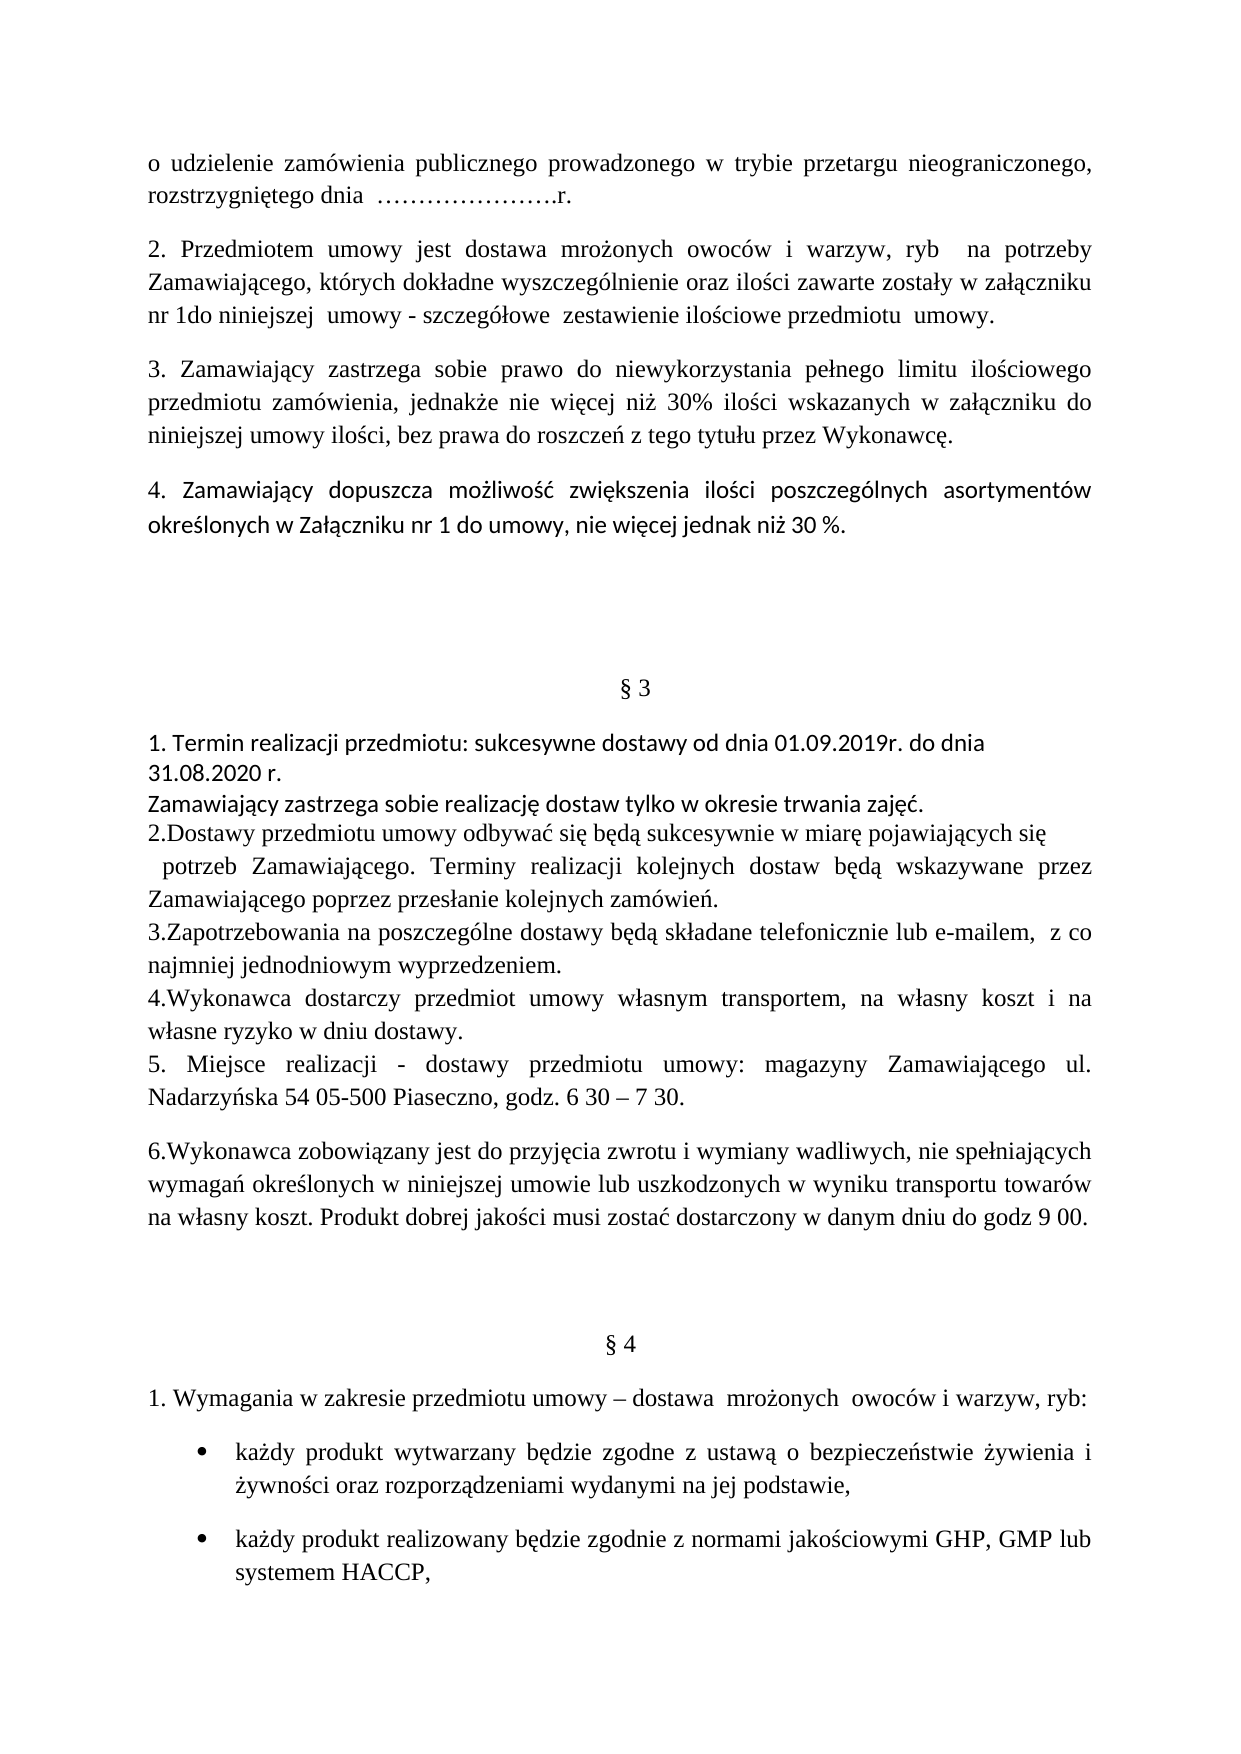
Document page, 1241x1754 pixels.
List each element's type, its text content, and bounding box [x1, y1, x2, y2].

text 2. Przedmiotem umowy jest dostawa mrożonych owoców i warzyw, ryb na potrzeby Zamawiającego, których dokładne wyszczególnienie oraz ilości zawarte zostały w załączniku nr 1do niniejszej umowy - szczegółowe zestawienie ilościowe przedmiotu umowy. [148, 234, 1093, 329]
list każdy produkt wytwarzany będzie zgodne z ustawą o bezpieczeństwie żywienia i żywności oraz rozporządzeniami wydanymi na jej podstawie, [198, 1437, 1093, 1499]
list każdy produkt realizowany będzie zgodnie z normami jakościowymi GHP, GMP lub systemem HACCP, [198, 1524, 1093, 1586]
text § 4 [148, 1329, 1093, 1358]
text 1. Wymagania w zakresie przedmiotu umowy – dostawa mrożonych owoców i warzyw, ryb: [148, 1383, 1093, 1412]
text potrzeb Zamawiającego. Terminy realizacji kolejnych dostaw będą wskazywane przez Zamawiającego poprzez przesłanie kolejnych zamówień. [148, 851, 1093, 913]
text 3. Zamawiający zastrzega sobie prawo do niewykorzystania pełnego limitu ilościowego przedmiotu zamówienia, jednakże nie więcej niż 30% ilości wskazanych w załączniku do niniejszej umowy ilości, bez prawa do roszczeń z tego tytułu przez Wykonawcę. [148, 354, 1093, 449]
text o udzielenie zamówienia publicznego prowadzonego w trybie przetargu nieograniczonego, rozstrzygniętego dnia ………………….r. [148, 148, 1093, 209]
text 4.Wykonawca dostarczy przedmiot umowy własnym transportem, na własny koszt i na własne ryzyko w dniu dostawy. [148, 983, 1093, 1045]
text 5. Miejsce realizacji - dostawy przedmiotu umowy: magazyny Zamawiającego ul. Nadarzyńska 54 05-500 Piaseczno, godz. 6 30 – 7 30. [148, 1049, 1093, 1111]
text 2.Dostawy przedmiotu umowy odbywać się będą sukcesywnie w miarę pojawiających się [148, 818, 1093, 847]
text 4. Zamawiający dopuszcza możliwość zwiększenia ilości poszczególnych asortymentów określonych w Załączniku nr 1 do umowy, nie więcej jednak niż 30 %. [148, 474, 1093, 540]
text Zamawiający zastrzega sobie realizację dostaw tylko w okresie trwania zajęć. [148, 788, 1093, 818]
text 1. Termin realizacji przedmiotu: sukcesywne dostawy od dnia 01.09.2019r. do dnia 31.08.2020 r. [148, 727, 1093, 788]
text 3.Zapotrzebowania na poszczególne dostawy będą składane telefonicznie lub e-mailem, z co najmniej jednodniowym wyprzedzeniem. [148, 917, 1093, 979]
text § 3 [177, 673, 1093, 702]
text 6.Wykonawca zobowiązany jest do przyjęcia zwrotu i wymiany wadliwych, nie spełniających wymagań określonych w niniejszej umowie lub uszkodzonych w wyniku transportu towarów na własny koszt. Produkt dobrej jakości musi zostać dostarczony w danym dniu do godz 9 00. [148, 1136, 1093, 1231]
